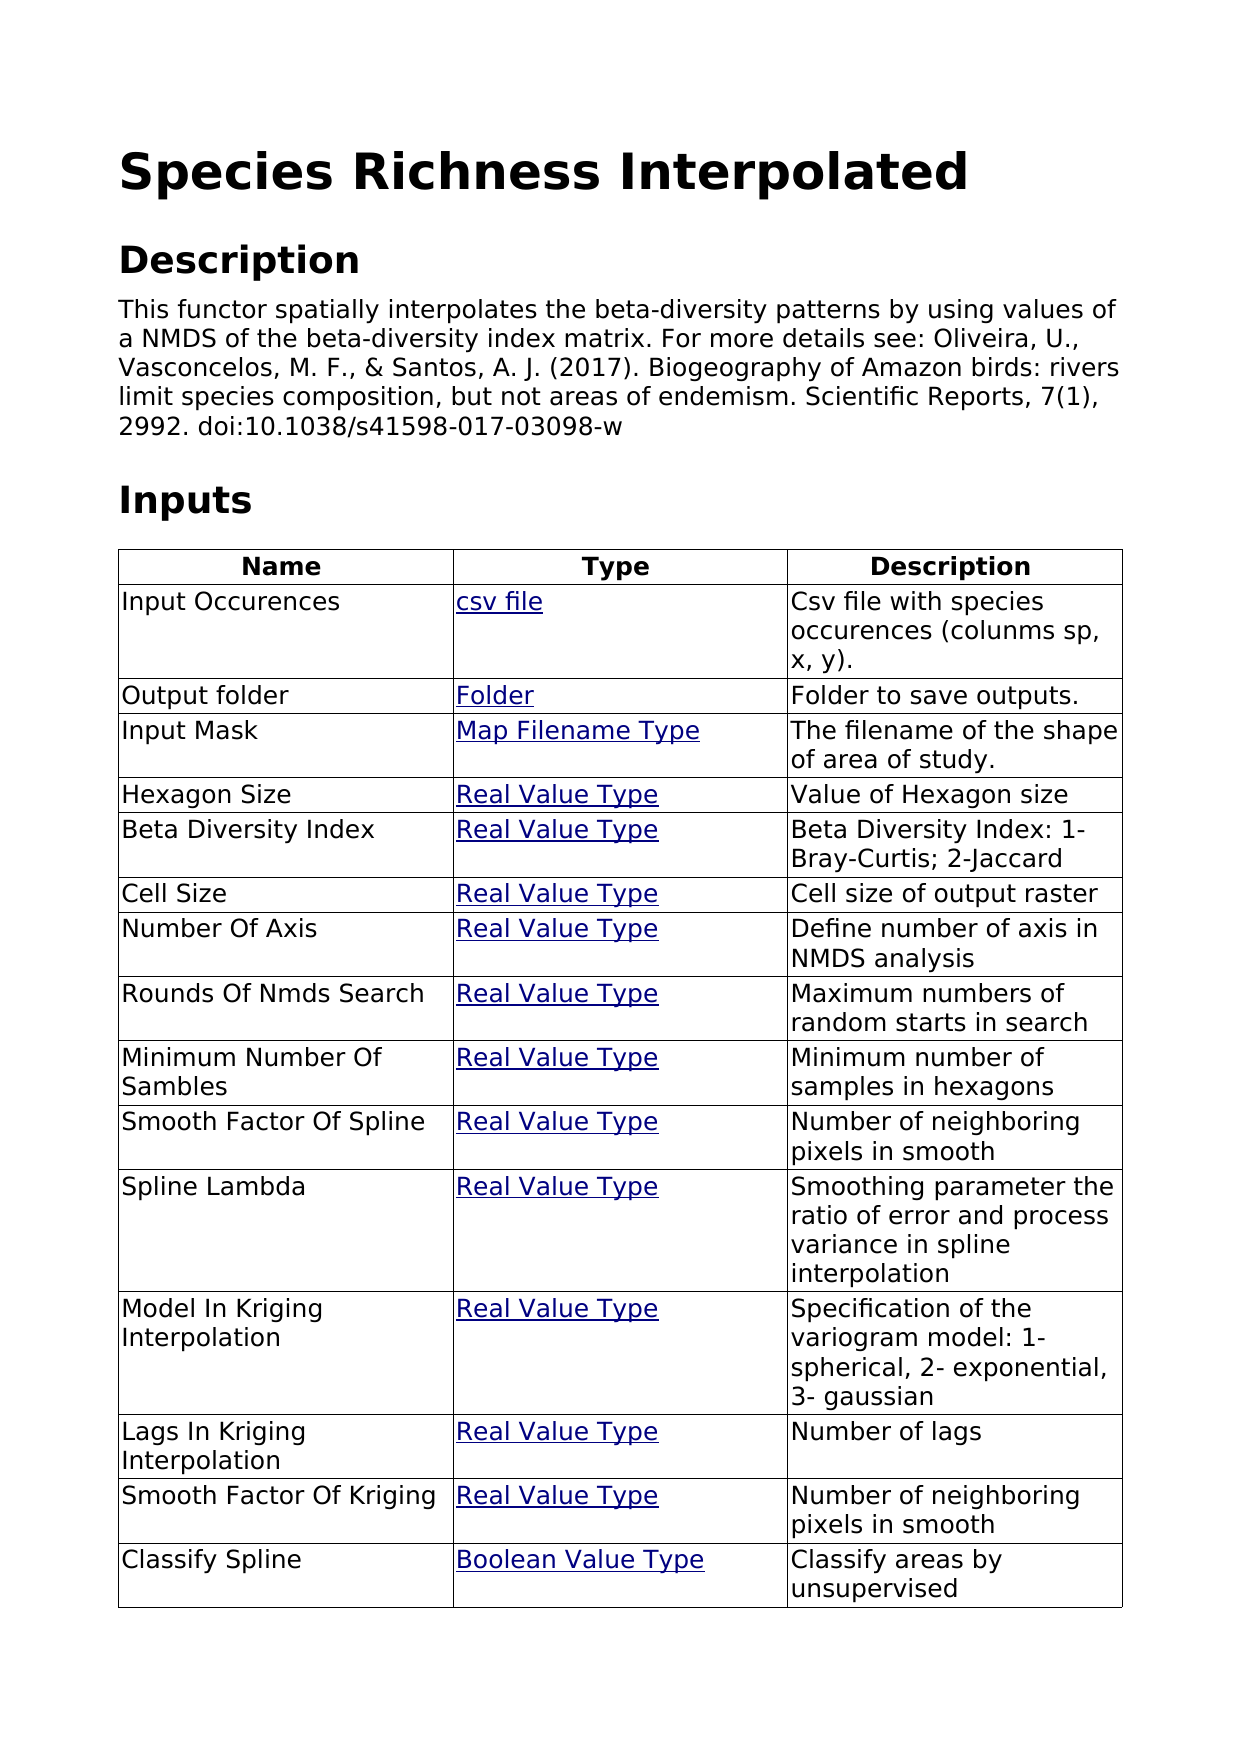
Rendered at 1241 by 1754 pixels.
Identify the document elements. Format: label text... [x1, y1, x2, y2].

table_cell Classify Spline [119, 1544, 453, 1607]
table_cell Boolean Value Type [454, 1544, 787, 1607]
table_cell Smooth Factor Of Spline [119, 1106, 453, 1169]
table_cell Define number of axis in NMDS analysis [788, 913, 1122, 976]
table_cell Maximum numbers of random starts in search [788, 977, 1122, 1040]
table_cell Beta Diversity Index: 1-Bray-Curtis; 2-Jaccard [788, 813, 1122, 877]
text This functor spatially interpolates the beta-diversity patterns by using values of a NMDS of the beta-diversity index matrix. For more details see: Oliveira, U., Vasconcelos, M. F., & Santos, A. J. (2017). Biogeography of Amazon birds: rivers limit species composition, but not areas of endemism. Scientific Reports, 7(1), 2992. doi:10.1038/s41598-017-03098-w [118, 295, 1122, 441]
table_header Name [119, 550, 453, 584]
table_cell Input Occurences [119, 585, 453, 678]
table_cell Folder [454, 679, 787, 713]
table_cell Specification of the variogram model: 1- spherical, 2- exponential, 3- gaussian [788, 1292, 1122, 1414]
table_cell Minimum Number Of Sambles [119, 1041, 453, 1104]
table_cell Number Of Axis [119, 913, 453, 976]
table_cell Spline Lambda [119, 1170, 453, 1291]
table_cell Output folder [119, 679, 453, 713]
table_cell Classify areas by unsupervised [788, 1544, 1122, 1607]
table_cell Number of lags [788, 1415, 1122, 1478]
table_cell Real Value Type [454, 1170, 787, 1291]
table_cell Cell Size [119, 878, 453, 912]
table_cell Smoothing parameter the ratio of error and process variance in spline interpolation [788, 1170, 1122, 1291]
table_cell Map Filename Type [454, 714, 787, 777]
subtitle Inputs [118, 478, 1122, 522]
table_cell Real Value Type [454, 1292, 787, 1414]
table_cell Lags In Kriging Interpolation [119, 1415, 453, 1478]
table_header Type [454, 550, 787, 584]
table_cell Number of neighboring pixels in smooth [788, 1106, 1122, 1169]
table_cell Real Value Type [454, 977, 787, 1040]
table_cell Model In Kriging Interpolation [119, 1292, 453, 1414]
table_cell Beta Diversity Index [119, 813, 453, 877]
table_cell Real Value Type [454, 1415, 787, 1478]
table_cell Value of Hexagon size [788, 778, 1122, 812]
table_cell Real Value Type [454, 813, 787, 877]
table_cell Minimum number of samples in hexagons [788, 1041, 1122, 1104]
table_cell Real Value Type [454, 1479, 787, 1542]
table_cell Input Mask [119, 714, 453, 777]
table_cell csv file [454, 585, 787, 678]
table_cell Real Value Type [454, 878, 787, 912]
table_cell Folder to save outputs. [788, 679, 1122, 713]
table_cell The filename of the shape of area of study. [788, 714, 1122, 777]
table_cell Smooth Factor Of Kriging [119, 1479, 453, 1542]
table_cell Number of neighboring pixels in smooth [788, 1479, 1122, 1542]
table_cell Real Value Type [454, 1106, 787, 1169]
table_cell Real Value Type [454, 913, 787, 976]
table_cell Rounds Of Nmds Search [119, 977, 453, 1040]
table_cell Hexagon Size [119, 778, 453, 812]
table_cell Cell size of output raster [788, 878, 1122, 912]
table_cell Csv file with species occurences (colunms sp, x, y). [788, 585, 1122, 678]
subtitle Species Richness Interpolated [118, 143, 1122, 201]
table_cell Real Value Type [454, 778, 787, 812]
subtitle Description [118, 239, 1122, 282]
table_header Description [788, 550, 1122, 584]
table_cell Real Value Type [454, 1041, 787, 1104]
